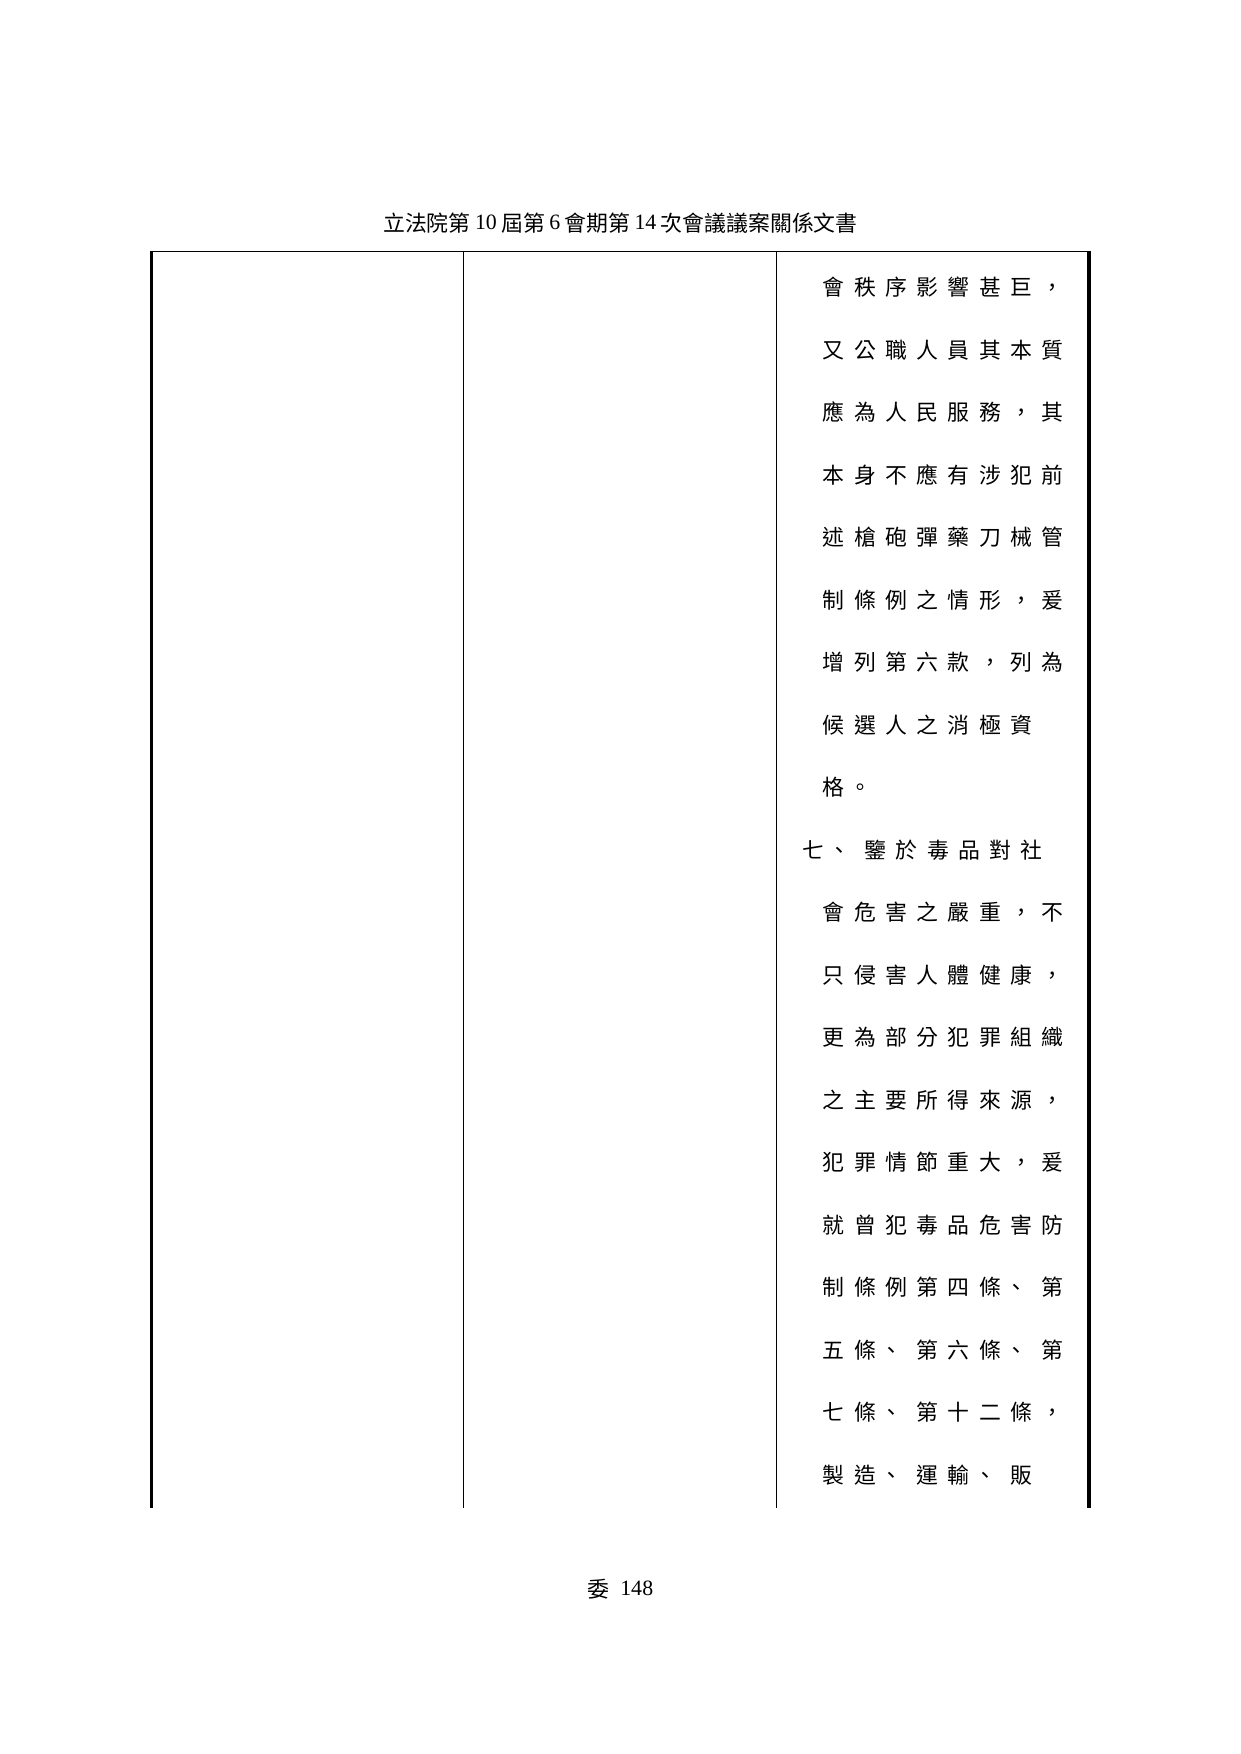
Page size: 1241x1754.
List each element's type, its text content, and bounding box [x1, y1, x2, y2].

table_cell [464, 252, 776, 1508]
table_cell [153, 252, 463, 1508]
table_cell 會秩序影響甚巨，又公職人員其本質應為人民服務，其本身不應有涉犯前述槍砲彈藥刀械管制條例之情形，爰增列第六款，列為候選人之消極資格。 七、鑒於毒品對社會危害之嚴重，不只侵害人體健康，更為部分犯罪組織之主要所得來源，犯罪情節重大，爰就曾犯毒品危害防制條例第四條、第五條、第六條、第七條、第十二條，製造、運輸、販 [777, 252, 1087, 1508]
